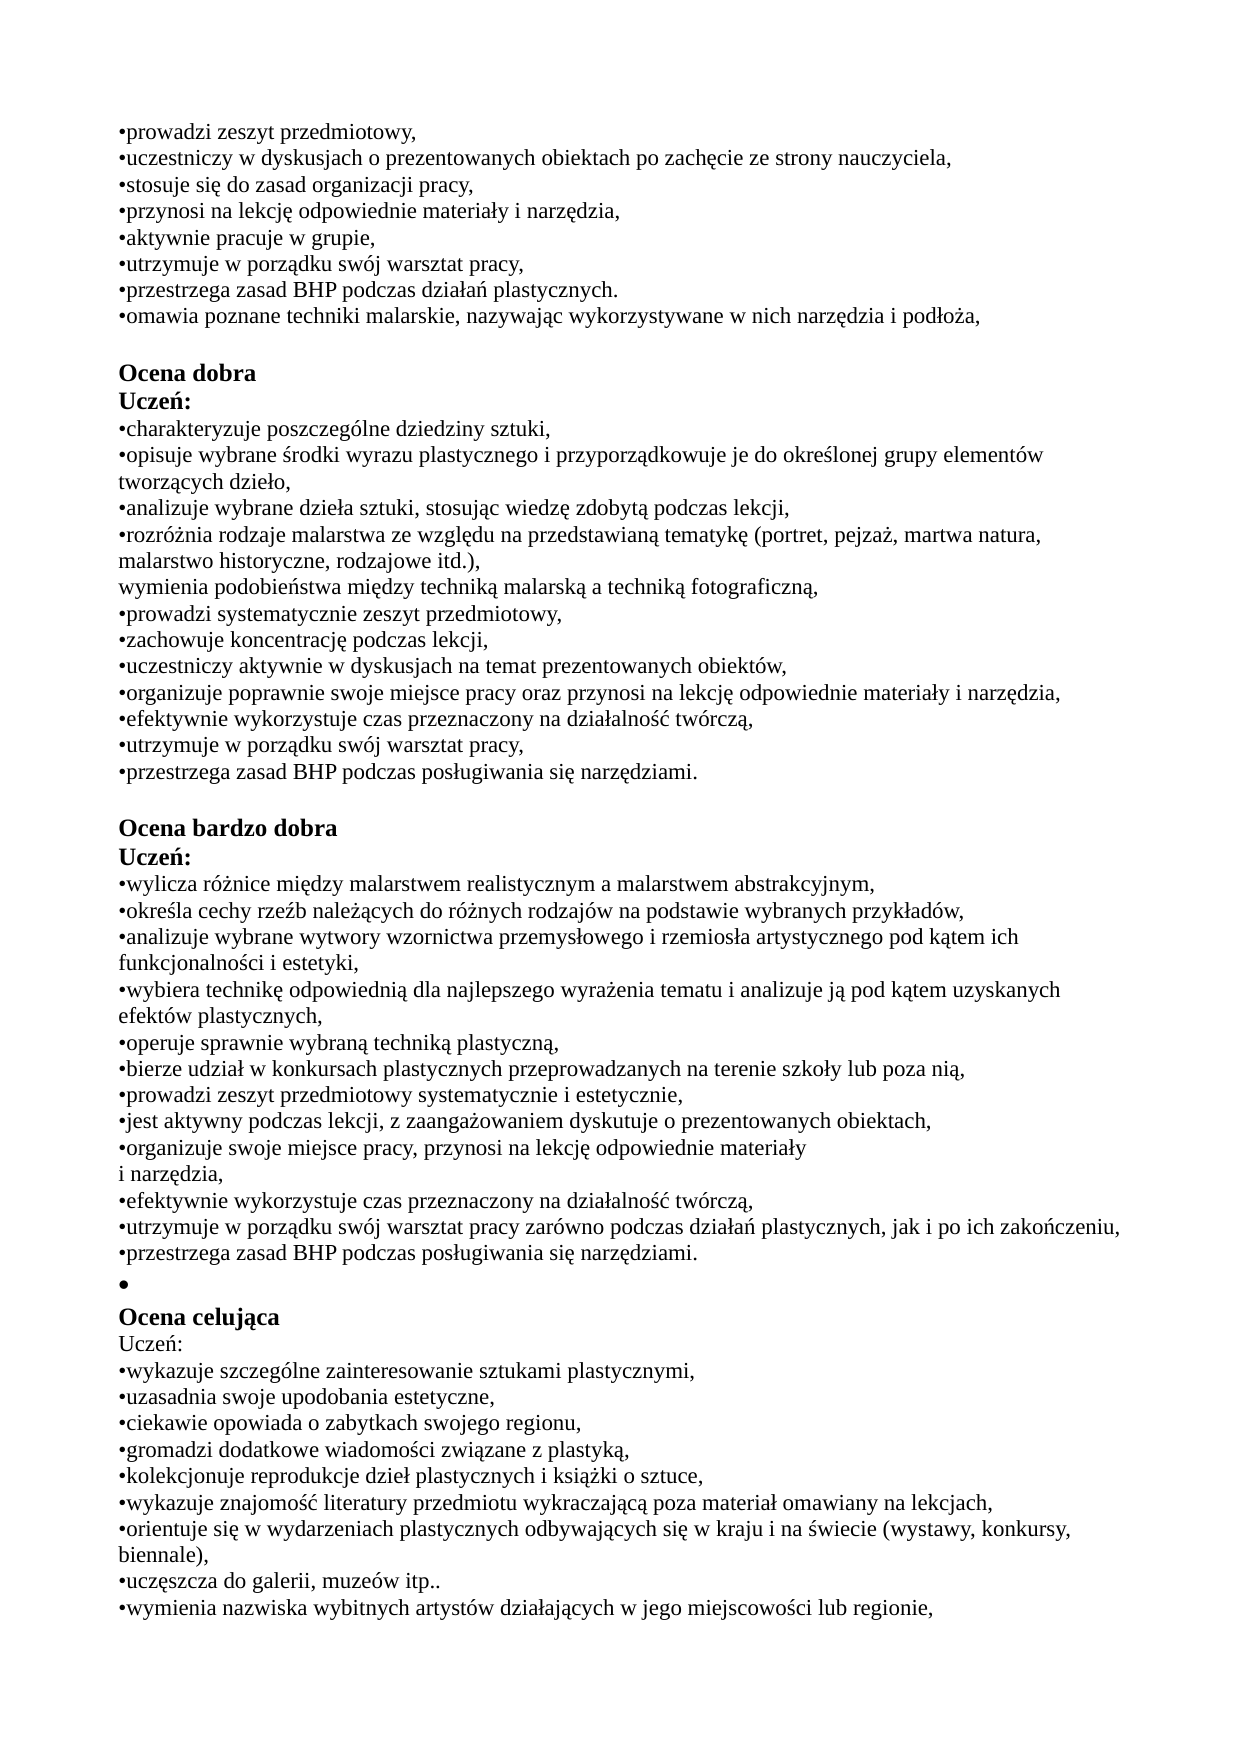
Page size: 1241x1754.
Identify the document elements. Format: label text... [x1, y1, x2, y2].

list uzasadnia swoje upodobania estetyczne, [118, 1383, 1122, 1409]
list efektywnie wykorzystuje czas przeznaczony na działalność twórczą, [118, 705, 1122, 731]
list utrzymuje w porządku swój warsztat pracy, [118, 250, 1122, 276]
list wykazuje znajomość literatury przedmiotu wykraczającą poza materiał omawiany na lekcjach, [118, 1488, 1122, 1515]
list rozróżnia rodzaje malarstwa ze względu na przedstawianą tematykę (portret, pejzaż, martwa natura, malarstwo historyczne, rodzajowe itd.), [118, 521, 1122, 573]
list przestrzega zasad BHP podczas posługiwania się narzędziami. [118, 758, 1122, 784]
text Uczeń: [118, 1330, 1122, 1357]
list analizuje wybrane dzieła sztuki, stosując wiedzę zdobytą podczas lekcji, [118, 494, 1122, 521]
text • [118, 1266, 1122, 1302]
list stosuje się do zasad organizacji pracy, [118, 171, 1122, 197]
list aktywnie pracuje w grupie, [118, 223, 1122, 250]
list przynosi na lekcję odpowiednie materiały i narzędzia, [118, 197, 1122, 223]
list bierze udział w konkursach plastycznych przeprowadzanych na terenie szkoły lub poza nią, [118, 1055, 1122, 1081]
text i narzędzia, [118, 1160, 1122, 1187]
list zachowuje koncentrację podczas lekcji, [118, 626, 1122, 652]
list wykazuje szczególne zainteresowanie sztukami plastycznymi, [118, 1357, 1122, 1383]
list charakteryzuje poszczególne dziedziny sztuki, [118, 415, 1122, 442]
list omawia poznane techniki malarskie, nazywając wykorzystywane w nich narzędzia i podłoża, [118, 303, 1122, 329]
list gromadzi dodatkowe wiadomości związane z plastyką, [118, 1436, 1122, 1462]
list kolekcjonuje reprodukcje dzieł plastycznych i książki o sztuce, [118, 1462, 1122, 1488]
list uczestniczy w dyskusjach o prezentowanych obiektach po zachęcie ze strony nauczyciela, [118, 144, 1122, 171]
text Ocena bardzo dobra [118, 813, 1122, 842]
list orientuje się w wydarzeniach plastycznych odbywających się w kraju i na świecie (wystawy, konkursy, biennale), [118, 1515, 1122, 1568]
list wylicza różnice między malarstwem realistycznym a malarstwem abstrakcyjnym, [118, 870, 1122, 897]
list przestrzega zasad BHP podczas działań plastycznych. [118, 276, 1122, 303]
list prowadzi zeszyt przedmiotowy systematycznie i estetycznie, [118, 1081, 1122, 1108]
list uczęszcza do galerii, muzeów itp.. [118, 1568, 1122, 1594]
list uczestniczy aktywnie w dyskusjach na temat prezentowanych obiektów, [118, 652, 1122, 679]
list utrzymuje w porządku swój warsztat pracy zarówno podczas działań plastycznych, jak i po ich zakończeniu, [118, 1213, 1122, 1239]
text Uczeń: [118, 842, 1122, 870]
list określa cechy rzeźb należących do różnych rodzajów na podstawie wybranych przykładów, [118, 897, 1122, 923]
list organizuje swoje miejsce pracy, przynosi na lekcję odpowiednie materiały [118, 1134, 1122, 1160]
text Ocena celująca [118, 1302, 1122, 1330]
list wymienia nazwiska wybitnych artystów działających w jego miejscowości lub regionie, [118, 1594, 1122, 1620]
list operuje sprawnie wybraną techniką plastyczną, [118, 1028, 1122, 1055]
list jest aktywny podczas lekcji, z zaangażowaniem dyskutuje o prezentowanych obiektach, [118, 1108, 1122, 1134]
list prowadzi zeszyt przedmiotowy, [118, 118, 1122, 144]
list analizuje wybrane wytwory wzornictwa przemysłowego i rzemiosła artystycznego pod kątem ich funkcjonalności i estetyki, [118, 923, 1122, 976]
list wybiera technikę odpowiednią dla najlepszego wyrażenia tematu i analizuje ją pod kątem uzyskanych efektów plastycznych, [118, 976, 1122, 1028]
list prowadzi systematycznie zeszyt przedmiotowy, [118, 600, 1122, 626]
list utrzymuje w porządku swój warsztat pracy, [118, 731, 1122, 758]
list przestrzega zasad BHP podczas posługiwania się narzędziami. [118, 1239, 1122, 1266]
text wymienia podobieństwa między techniką malarską a techniką fotograficzną, [118, 573, 1122, 600]
list opisuje wybrane środki wyrazu plastycznego i przyporządkowuje je do określonej grupy elementów tworzących dzieło, [118, 442, 1122, 494]
list organizuje poprawnie swoje miejsce pracy oraz przynosi na lekcję odpowiednie materiały i narzędzia, [118, 679, 1122, 705]
text Uczeń: [118, 386, 1122, 415]
text Ocena dobra [118, 358, 1122, 386]
list ciekawie opowiada o zabytkach swojego regionu, [118, 1409, 1122, 1436]
list efektywnie wykorzystuje czas przeznaczony na działalność twórczą, [118, 1187, 1122, 1213]
